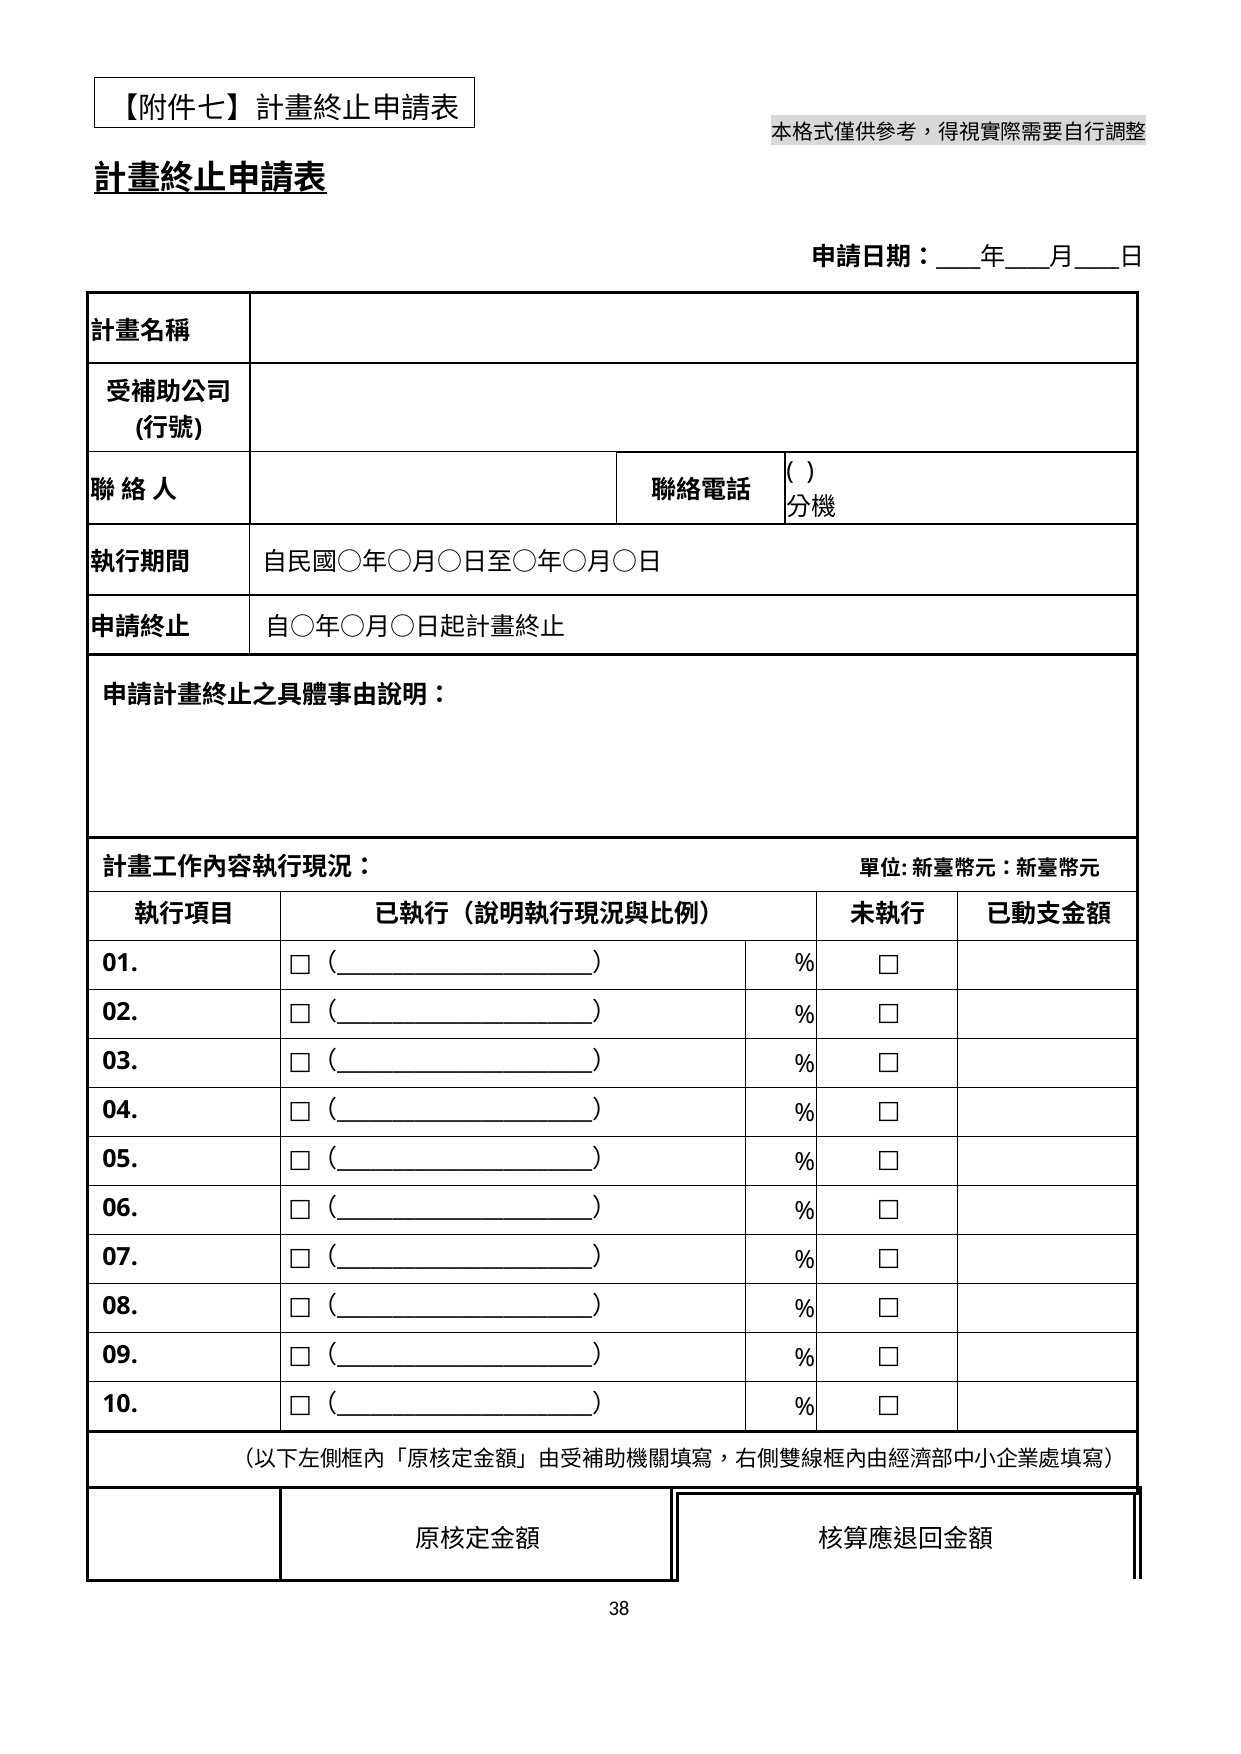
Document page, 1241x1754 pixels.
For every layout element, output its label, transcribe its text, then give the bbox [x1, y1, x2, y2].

table_cell [958, 1186, 1136, 1234]
table_cell [251, 452, 616, 523]
table_cell □ [817, 1382, 957, 1429]
table_cell □ [817, 941, 957, 989]
table_cell % [746, 941, 816, 989]
table_cell 08. [89, 1284, 280, 1332]
table_cell 執行期間 [89, 525, 249, 594]
table_cell [958, 1333, 1136, 1381]
text 【附件七】計畫終止申請表 [109, 84, 459, 120]
table_cell □ [817, 1088, 957, 1136]
table_cell □ [817, 1284, 957, 1332]
table_cell 核算應退回金額 [675, 1489, 1136, 1579]
text 申請日期：____年____月____日 [108, 236, 1144, 272]
table_header [251, 294, 1136, 362]
table_cell 自○年○月○日起計畫終止 [250, 596, 1136, 653]
table_cell □（_______________________） [281, 1186, 745, 1234]
table_cell % [746, 1137, 816, 1185]
table_cell 自民國○年○月○日至○年○月○日 [250, 525, 1136, 594]
table_cell □ [817, 1137, 957, 1185]
table_cell □（_______________________） [281, 1088, 745, 1136]
table_cell [958, 1382, 1136, 1429]
table_cell □（_______________________） [281, 1382, 745, 1429]
table_cell [958, 941, 1136, 989]
text 計畫終止申請表 [94, 151, 1144, 199]
text 本格式僅供參考，得視實際需要自行調整 [94, 114, 1146, 145]
table_cell [89, 1489, 279, 1579]
table_cell □（_______________________） [281, 1333, 745, 1381]
table_cell 聯絡電話 [617, 453, 784, 523]
table_cell 09. [89, 1333, 280, 1381]
table_cell 申請計畫終止之具體事由說明： [89, 656, 1136, 836]
table_cell 原核定金額 [282, 1489, 670, 1579]
table_cell 01. [89, 941, 280, 989]
table_cell % [746, 1235, 816, 1283]
table_cell % [746, 1186, 816, 1234]
table_cell [958, 990, 1136, 1038]
table_cell [958, 1088, 1136, 1136]
table_cell [958, 1284, 1136, 1332]
table_cell □（_______________________） [281, 990, 745, 1038]
table_cell □（_______________________） [281, 1235, 745, 1283]
table_cell □ [817, 990, 957, 1038]
table_cell % [746, 1333, 816, 1381]
table_cell 已執行（說明執行現況與比例） [281, 892, 816, 940]
table_cell 06. [89, 1186, 280, 1234]
table_cell □ [817, 1039, 957, 1087]
table_cell 執行項目 [89, 892, 280, 940]
table_cell 04. [89, 1088, 280, 1136]
table_cell [958, 1235, 1136, 1283]
table_cell ( ) 分機 [786, 453, 1136, 523]
table_cell 受補助公司(行號) [89, 364, 249, 451]
text 本格式僅供參考，得視實際需要自行調整 [95, 78, 474, 127]
table_cell 未執行 [817, 892, 957, 940]
table_cell % [746, 990, 816, 1038]
table_cell □（_______________________） [281, 1039, 745, 1087]
table_cell □ [817, 1235, 957, 1283]
table_cell 03. [89, 1039, 280, 1087]
table_cell （以下左側框內「原核定金額」由受補助機關填寫，右側雙線框內由經濟部中小企業處填寫） [89, 1433, 1136, 1486]
table_cell 07. [89, 1235, 280, 1283]
table_cell % [746, 1382, 816, 1429]
table_cell 02. [89, 990, 280, 1038]
table_cell [958, 1137, 1136, 1185]
table_cell 申請終止 [89, 596, 249, 653]
table_cell % [746, 1088, 816, 1136]
table_cell % [746, 1284, 816, 1332]
table_cell 10. [89, 1382, 280, 1429]
table_cell 計畫工作內容執行現況： 單位: 新臺幣元：新臺幣元 [89, 839, 1136, 891]
table_cell □ [817, 1186, 957, 1234]
table_cell % [746, 1039, 816, 1087]
table_cell 05. [89, 1137, 280, 1185]
table_cell 聯 絡 人 [89, 452, 249, 523]
table_cell □（_______________________） [281, 941, 745, 989]
table_header 計畫名稱 [89, 294, 249, 362]
table_cell [958, 1039, 1136, 1087]
table_cell 已動支金額 [958, 892, 1136, 940]
table_cell □（_______________________） [281, 1137, 745, 1185]
table_cell □（_______________________） [281, 1284, 745, 1332]
table_cell [251, 364, 1136, 451]
table_cell □ [817, 1333, 957, 1381]
